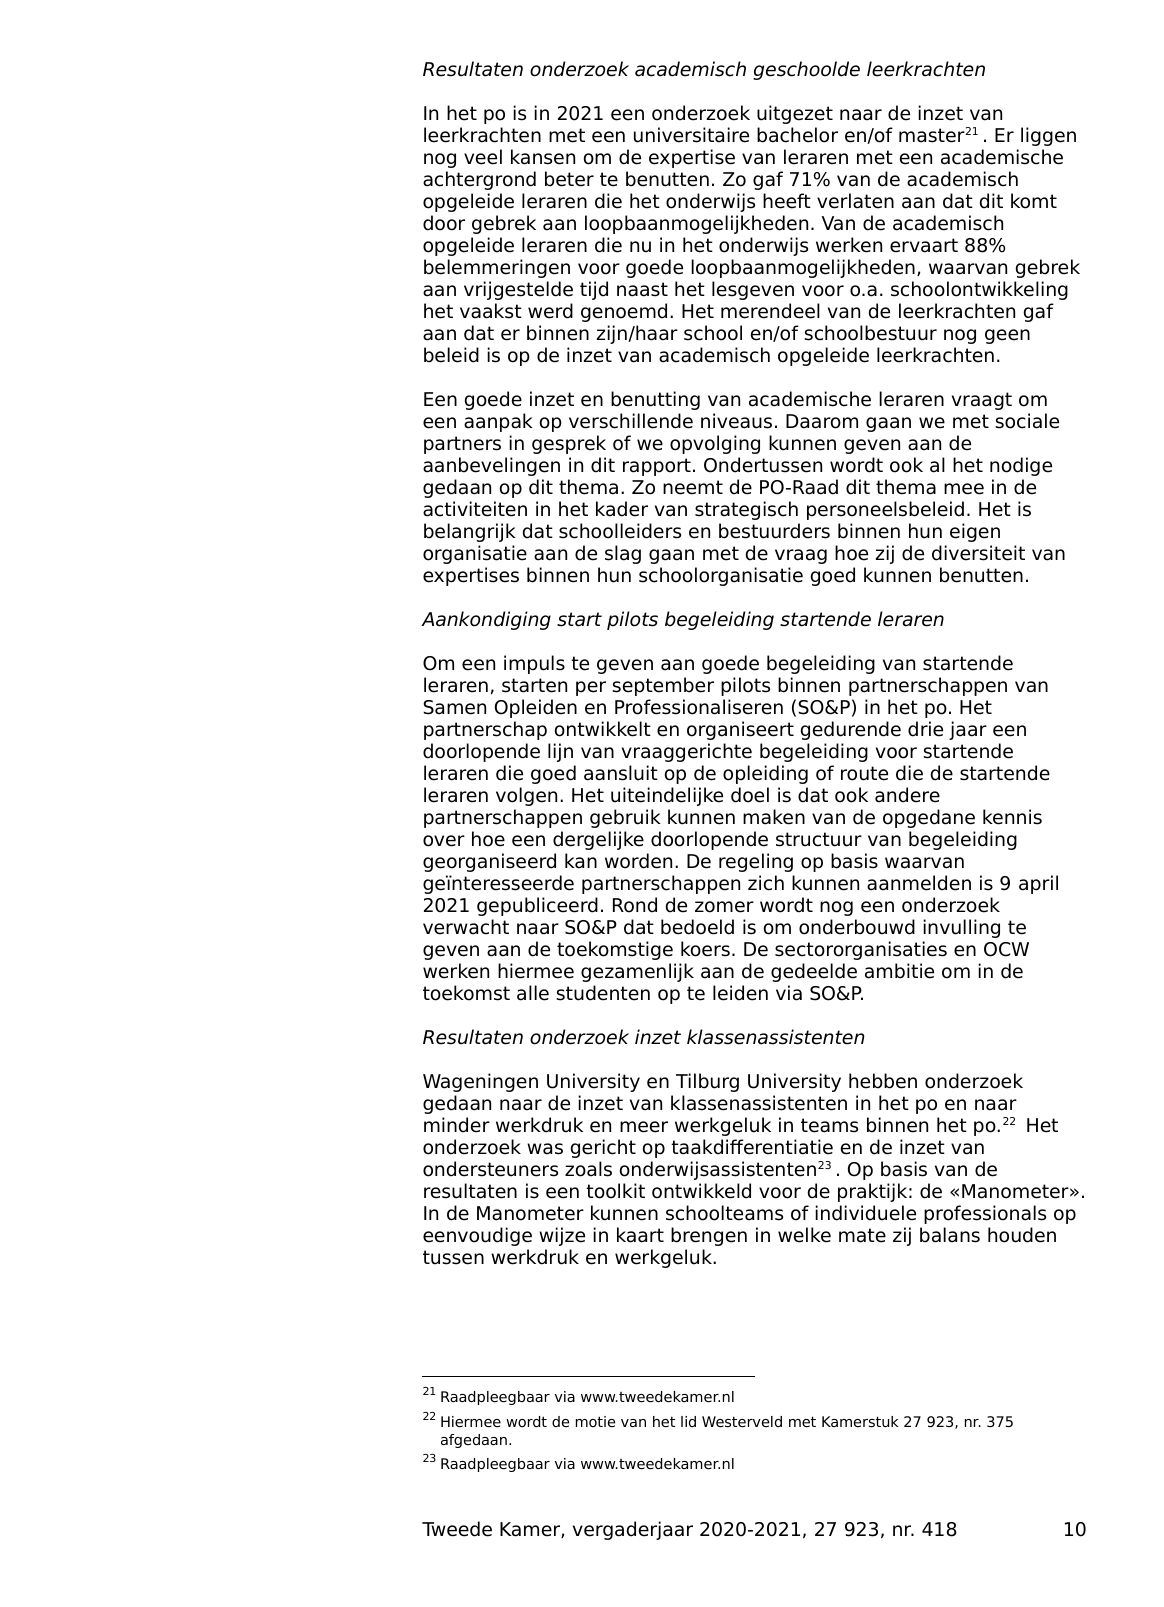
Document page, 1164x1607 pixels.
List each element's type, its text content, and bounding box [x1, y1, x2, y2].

text Hiermee wordt de motie van het lid Westerveld met Kamerstuk 27 923, nr. 375 afgedaan. [422, 1410, 1087, 1449]
text Raadpleegbaar via www.tweedekamer.nl [422, 1385, 1087, 1407]
subtitle Resultaten onderzoek inzet klassenassistenten [422, 1027, 1087, 1049]
text Om een impuls te geven aan goede begeleiding van startende leraren, starten per september pilots binnen partnerschappen van Samen Opleiden en Professionaliseren (SO&P) in het po. Het partnerschap ontwikkelt en organiseert gedurende drie jaar een doorlopende lijn van vraaggerichte begeleiding voor startende leraren die goed aansluit op de opleiding of route die de startende leraren volgen. Het uiteindelijke doel is dat ook andere partnerschappen gebruik kunnen maken van de opgedane kennis over hoe een dergelijke doorlopende structuur van begeleiding georganiseerd kan worden. De regeling op basis waarvan geïnteresseerde partnerschappen zich kunnen aanmelden is 9 april 2021 gepubliceerd. Rond de zomer wordt nog een onderzoek verwacht naar SO&P dat bedoeld is om onderbouwd invulling te geven aan de toekomstige koers. De sectororganisaties en OCW werken hiermee gezamenlijk aan de gedeelde ambitie om in de toekomst alle studenten op te leiden via SO&P. [422, 653, 1087, 1005]
subtitle Resultaten onderzoek academisch geschoolde leerkrachten [422, 59, 1087, 81]
subtitle Aankondiging start pilots begeleiding startende leraren [422, 609, 1087, 631]
text Raadpleegbaar via www.tweedekamer.nl [422, 1452, 1087, 1474]
text Een goede inzet en benutting van academische leraren vraagt om een aanpak op verschillende niveaus. Daarom gaan we met sociale partners in gesprek of we opvolging kunnen geven aan de aanbevelingen in dit rapport. Ondertussen wordt ook al het nodige gedaan op dit thema. Zo neemt de PO-Raad dit thema mee in de activiteiten in het kader van strategisch personeelsbeleid. Het is belangrijk dat schoolleiders en bestuurders binnen hun eigen organisatie aan de slag gaan met de vraag hoe zij de diversiteit van expertises binnen hun schoolorganisatie goed kunnen benutten. [422, 389, 1087, 587]
text In het po is in 2021 een onderzoek uitgezet naar de inzet van leerkrachten met een universitaire bachelor en/of master. Er liggen nog veel kansen om de expertise van leraren met een academische achtergrond beter te benutten. Zo gaf 71% van de academisch opgeleide leraren die het onderwijs heeft verlaten aan dat dit komt door gebrek aan loopbaanmogelijkheden. Van de academisch opgeleide leraren die nu in het onderwijs werken ervaart 88% belemmeringen voor goede loopbaanmogelijkheden, waarvan gebrek aan vrijgestelde tijd naast het lesgeven voor o.a. schoolontwikkeling het vaakst werd genoemd. Het merendeel van de leerkrachten gaf aan dat er binnen zijn/haar school en/of schoolbestuur nog geen beleid is op de inzet van academisch opgeleide leerkrachten. [422, 103, 1087, 367]
text Wageningen University en Tilburg University hebben onderzoek gedaan naar de inzet van klassenassistenten in het po en naar minder werkdruk en meer werkgeluk in teams binnen het po. Het onderzoek was gericht op taakdifferentiatie en de inzet van ondersteuners zoals onderwijsassistenten. Op basis van de resultaten is een toolkit ontwikkeld voor de praktijk: de «Manometer». In de Manometer kunnen schoolteams of individuele professionals op eenvoudige wijze in kaart brengen in welke mate zij balans houden tussen werkdruk en werkgeluk. [422, 1071, 1087, 1269]
